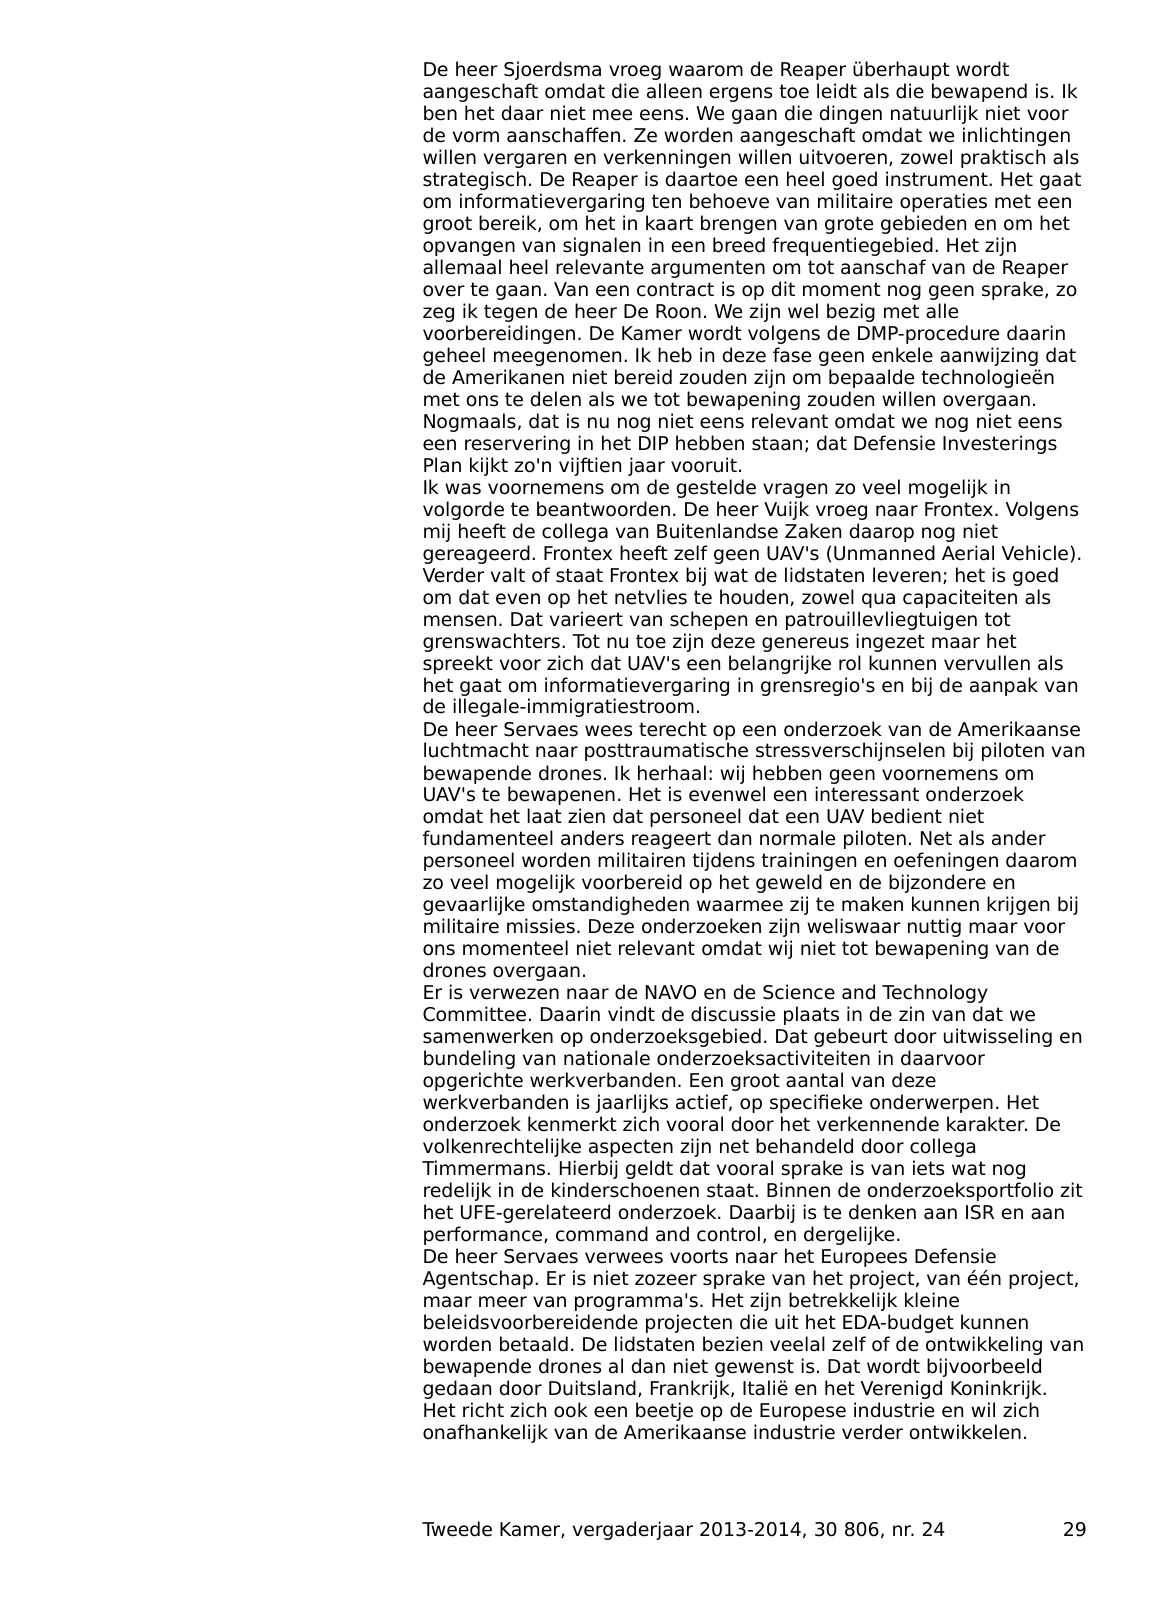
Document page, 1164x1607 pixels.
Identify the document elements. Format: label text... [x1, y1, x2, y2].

text De heer Sjoerdsma vroeg waarom de Reaper überhaupt wordt aangeschaft omdat die alleen ergens toe leidt als die bewapend is. Ik ben het daar niet mee eens. We gaan die dingen natuurlijk niet voor de vorm aanschaffen. Ze worden aangeschaft omdat we inlichtingen willen vergaren en verkenningen willen uitvoeren, zowel praktisch als strategisch. De Reaper is daartoe een heel goed instrument. Het gaat om informatievergaring ten behoeve van militaire operaties met een groot bereik, om het in kaart brengen van grote gebieden en om het opvangen van signalen in een breed frequentiegebied. Het zijn allemaal heel relevante argumenten om tot aanschaf van de Reaper over te gaan. Van een contract is op dit moment nog geen sprake, zo zeg ik tegen de heer De Roon. We zijn wel bezig met alle voorbereidingen. De Kamer wordt volgens de DMP-procedure daarin geheel meegenomen. Ik heb in deze fase geen enkele aanwijzing dat de Amerikanen niet bereid zouden zijn om bepaalde technologieën met ons te delen als we tot bewapening zouden willen overgaan. Nogmaals, dat is nu nog niet eens relevant omdat we nog niet eens een reservering in het DIP hebben staan; dat Defensie Investerings Plan kijkt zo'n vijftien jaar vooruit. [422, 59, 1087, 477]
text Ik was voornemens om de gestelde vragen zo veel mogelijk in volgorde te beantwoorden. De heer Vuijk vroeg naar Frontex. Volgens mij heeft de collega van Buitenlandse Zaken daarop nog niet gereageerd. Frontex heeft zelf geen UAV's (Unmanned Aerial Vehicle). Verder valt of staat Frontex bij wat de lidstaten leveren; het is goed om dat even op het netvlies te houden, zowel qua capaciteiten als mensen. Dat varieert van schepen en patrouillevliegtuigen tot grenswachters. Tot nu toe zijn deze genereus ingezet maar het spreekt voor zich dat UAV's een belangrijke rol kunnen vervullen als het gaat om informatievergaring in grensregio's en bij de aanpak van de illegale-immigratiestroom. [422, 477, 1087, 718]
text Er is verwezen naar de NAVO en de Science and Technology Committee. Daarin vindt de discussie plaats in de zin van dat we samenwerken op onderzoeksgebied. Dat gebeurt door uitwisseling en bundeling van nationale onderzoeksactiviteiten in daarvoor opgerichte werkverbanden. Een groot aantal van deze werkverbanden is jaarlijks actief, op specifieke onderwerpen. Het onderzoek kenmerkt zich vooral door het verkennende karakter. De volkenrechtelijke aspecten zijn net behandeld door collega Timmermans. Hierbij geldt dat vooral sprake is van iets wat nog redelijk in de kinderschoenen staat. Binnen de onderzoeksportfolio zit het UFE-gerelateerd onderzoek. Daarbij is te denken aan ISR en aan performance, command and control, en dergelijke. [422, 982, 1087, 1246]
text De heer Servaes wees terecht op een onderzoek van de Amerikaanse luchtmacht naar posttraumatische stressverschijnselen bij piloten van bewapende drones. Ik herhaal: wij hebben geen voornemens om UAV's te bewapenen. Het is evenwel een interessant onderzoek omdat het laat zien dat personeel dat een UAV bedient niet fundamenteel anders reageert dan normale piloten. Net als ander personeel worden militairen tijdens trainingen en oefeningen daarom zo veel mogelijk voorbereid op het geweld en de bijzondere en gevaarlijke omstandigheden waarmee zij te maken kunnen krijgen bij militaire missies. Deze onderzoeken zijn weliswaar nuttig maar voor ons momenteel niet relevant omdat wij niet tot bewapening van de drones overgaan. [422, 718, 1087, 982]
text De heer Servaes verwees voorts naar het Europees Defensie Agentschap. Er is niet zozeer sprake van het project, van één project, maar meer van programma's. Het zijn betrekkelijk kleine beleidsvoorbereidende projecten die uit het EDA-budget kunnen worden betaald. De lidstaten bezien veelal zelf of de ontwikkeling van bewapende drones al dan niet gewenst is. Dat wordt bijvoorbeeld gedaan door Duitsland, Frankrijk, Italië en het Verenigd Koninkrijk. Het richt zich ook een beetje op de Europese industrie en wil zich onafhankelijk van de Amerikaanse industrie verder ontwikkelen. [422, 1246, 1087, 1444]
